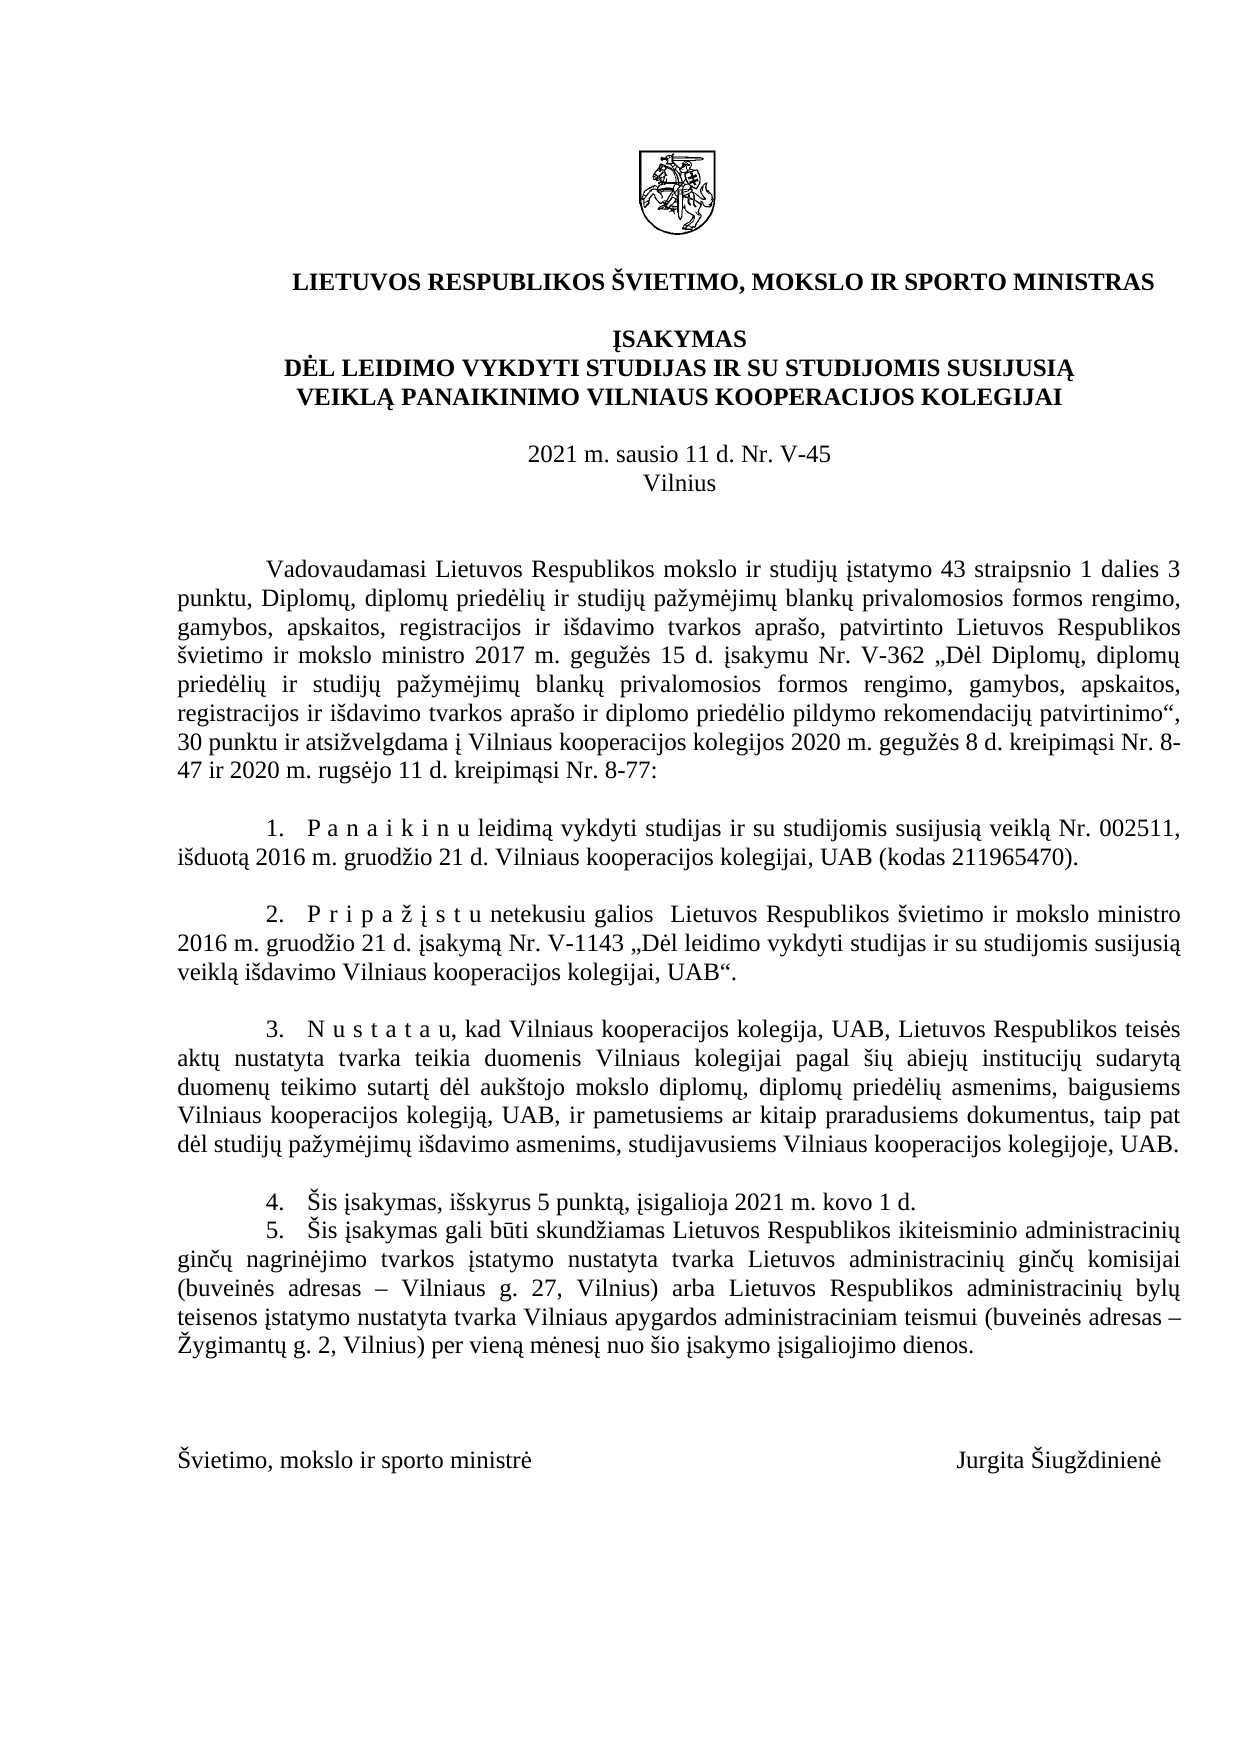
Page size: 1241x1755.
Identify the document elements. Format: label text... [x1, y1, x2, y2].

text DĖL LEIDIMO VYKDYTI STUDIJAS IR SU STUDIJOMIS SUSIJUSIĄ VEIKLĄ PANAIKINIMO VILNIAUS KOOPERACIJOS KOLEGIJAI [177, 353, 1182, 410]
text Vadovaudamasi Lietuvos Respublikos mokslo ir studijų įstatymo 43 straipsnio 1 dalies 3 punktu, Diplomų, diplomų priedėlių ir studijų pažymėjimų blankų privalomosios formos rengimo, gamybos, apskaitos, registracijos ir išdavimo tvarkos aprašo, patvirtinto Lietuvos Respublikos švietimo ir mokslo ministro 2017 m. gegužės 15 d. įsakymu Nr. V-362 „Dėl Diplomų, diplomų priedėlių ir studijų pažymėjimų blankų privalomosios formos rengimo, gamybos, apskaitos, registracijos ir išdavimo tvarkos aprašo ir diplomo priedėlio pildymo rekomendacijų patvirtinimo“, 30 punktu ir atsižvelgdama į Vilniaus kooperacijos kolegijos 2020 m. gegužės 8 d. kreipimąsi Nr. 8-47 ir 2020 m. rugsėjo 11 d. kreipimąsi Nr. 8-77: [177, 554, 1182, 784]
text Švietimo, mokslo ir sporto ministrė Jurgita Šiugždinienė [177, 1445, 1182, 1474]
text 2021 m. sausio 11 d. Nr. V-45 [177, 439, 1182, 468]
text 5. Šis įsakymas gali būti skundžiamas Lietuvos Respublikos ikiteisminio administracinių ginčų nagrinėjimo tvarkos įstatymo nustatyta tvarka Lietuvos administracinių ginčų komisijai (buveinės adresas – Vilniaus g. 27, Vilnius) arba Lietuvos Respublikos administracinių bylų teisenos įstatymo nustatyta tvarka Vilniaus apygardos administraciniam teismui (buveinės adresas – Žygimantų g. 2, Vilnius) per vieną mėnesį nuo šio įsakymo įsigaliojimo dienos. [177, 1215, 1182, 1359]
text 4. Šis įsakymas, išskyrus 5 punktą, įsigalioja 2021 m. kovo 1 d. [177, 1187, 1182, 1215]
text Vilnius [177, 468, 1182, 497]
text 1. P a n a i k i n u leidimą vykdyti studijas ir su studijomis susijusią veiklą Nr. 002511, išduotą 2016 m. gruodžio 21 d. Vilniaus kooperacijos kolegijai, UAB (kodas 211965470). [177, 813, 1182, 870]
text 3. N u s t a t a u, kad Vilniaus kooperacijos kolegija, UAB, Lietuvos Respublikos teisės aktų nustatyta tvarka teikia duomenis Vilniaus kolegijai pagal šių abiejų institucijų sudarytą duomenų teikimo sutartį dėl aukštojo mokslo diplomų, diplomų priedėlių asmenims, baigusiems Vilniaus kooperacijos kolegiją, UAB, ir pametusiems ar kitaip praradusiems dokumentus, taip pat dėl studijų pažymėjimų išdavimo asmenims, studijavusiems Vilniaus kooperacijos kolegijoje, UAB. [177, 1014, 1182, 1158]
text ĮSAKYMAS [177, 324, 1182, 353]
text LIETUVOS RESPUBLIKOS ŠVIETIMO, MOKSLO IR SPORTO MINISTRAS [177, 267, 1182, 295]
text 2. P r i p a ž į s t u netekusiu galios Lietuvos Respublikos švietimo ir mokslo ministro 2016 m. gruodžio 21 d. įsakymą Nr. V-1143 „Dėl leidimo vykdyti studijas ir su studijomis susijusią veiklą išdavimo Vilniaus kooperacijos kolegijai, UAB“. [177, 899, 1182, 985]
